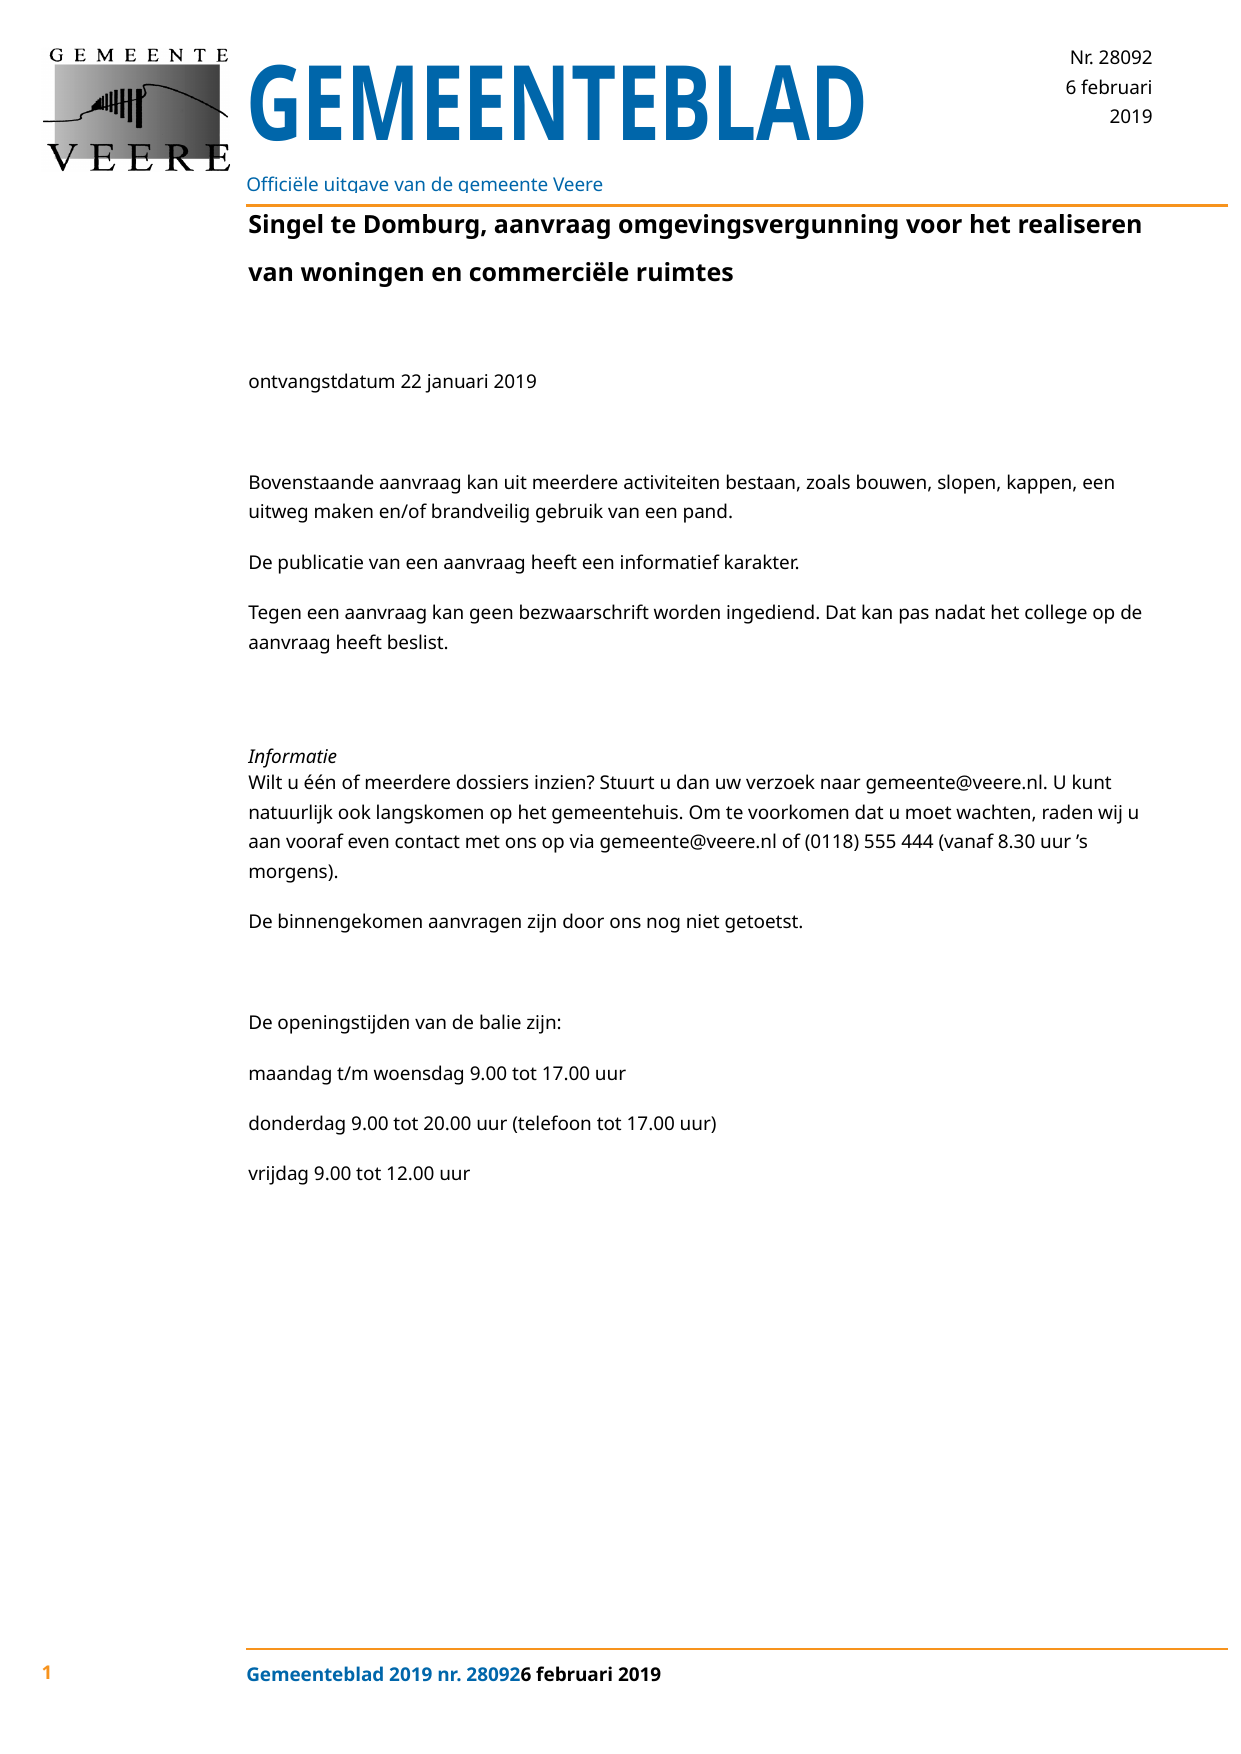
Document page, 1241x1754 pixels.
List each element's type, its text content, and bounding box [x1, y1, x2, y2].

text De binnengekomen aanvragen zijn door ons nog niet getoetst. [248, 908, 1152, 934]
text Tegen een aanvraag kan geen bezwaarschrift worden ingediend. Dat kan pas nadat het college op de aanvraag heeft beslist. [248, 599, 1152, 655]
text donderdag 9.00 tot 20.00 uur (telefoon tot 17.00 uur) [248, 1110, 1152, 1136]
text Singel te Domburg, aanvraag omgevingsvergunning voor het realiseren van woningen en commerciële ruimtes [248, 207, 1152, 288]
text De publicatie van een aanvraag heeft een informatief karakter. [248, 549, 1152, 575]
text Informatie [248, 743, 1152, 769]
text De openingstijden van de balie zijn: [248, 1009, 1152, 1035]
picture [41, 47, 231, 172]
text maandag t/m woensdag 9.00 tot 17.00 uur [248, 1060, 1152, 1085]
text ontvangstdatum 22 januari 2019 [248, 368, 1152, 394]
text vrijdag 9.00 tot 12.00 uur [248, 1161, 1152, 1186]
text Wilt u één of meerdere dossiers inzien? Stuurt u dan uw verzoek naar gemeente@veere.nl. U kunt natuurlijk ook langskomen op het gemeentehuis. Om te voorkomen dat u moet wachten, raden wij u aan vooraf even contact met ons op via gemeente@veere.nl of (0118) 555 444 (vanaf 8.30 uur ’s morgens). [248, 769, 1152, 884]
text Bovenstaande aanvraag kan uit meerdere activiteiten bestaan, zoals bouwen, slopen, kappen, een uitweg maken en/of brandveilig gebruik van een pand. [248, 469, 1152, 524]
